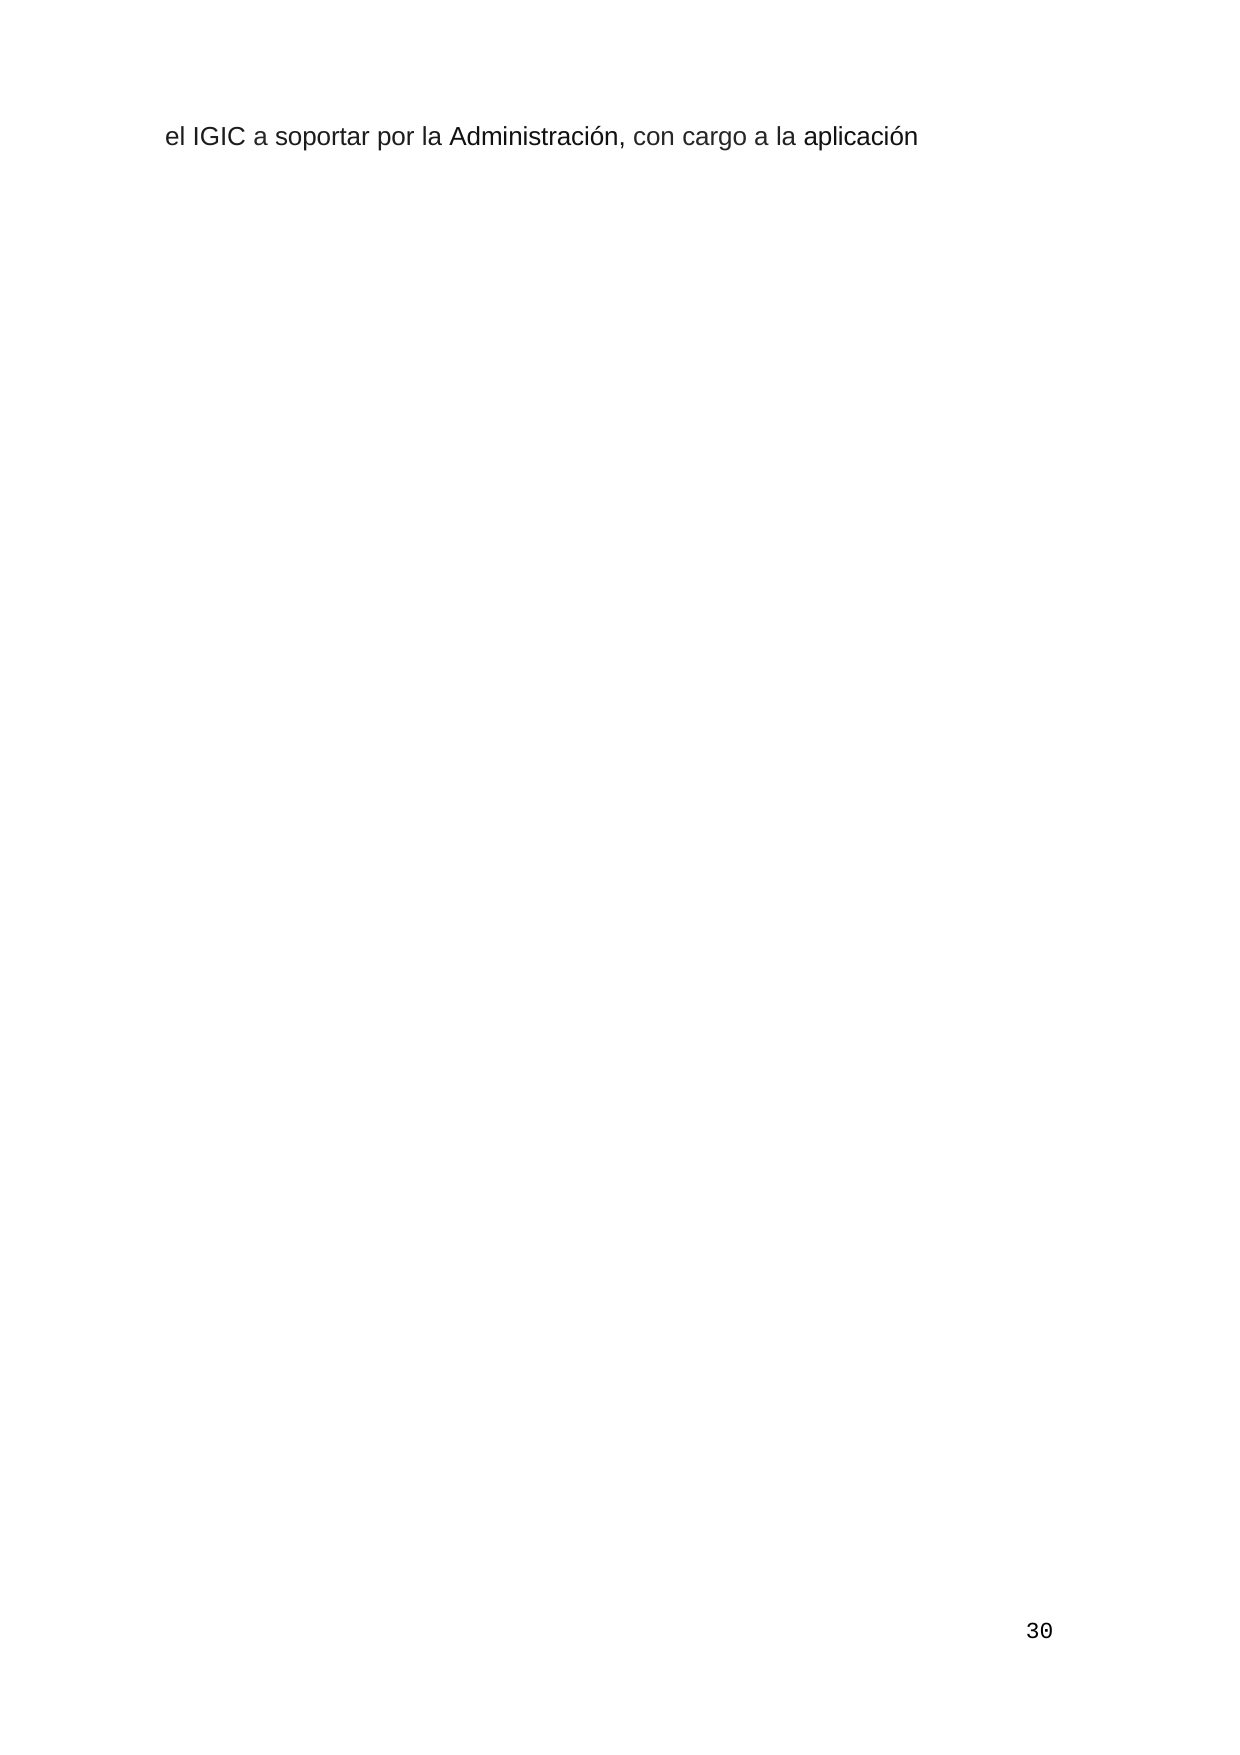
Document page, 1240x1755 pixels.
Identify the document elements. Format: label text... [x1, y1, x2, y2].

text el IGIC a soportar por la Administración, con cargo a la aplicación [165, 123, 1037, 152]
